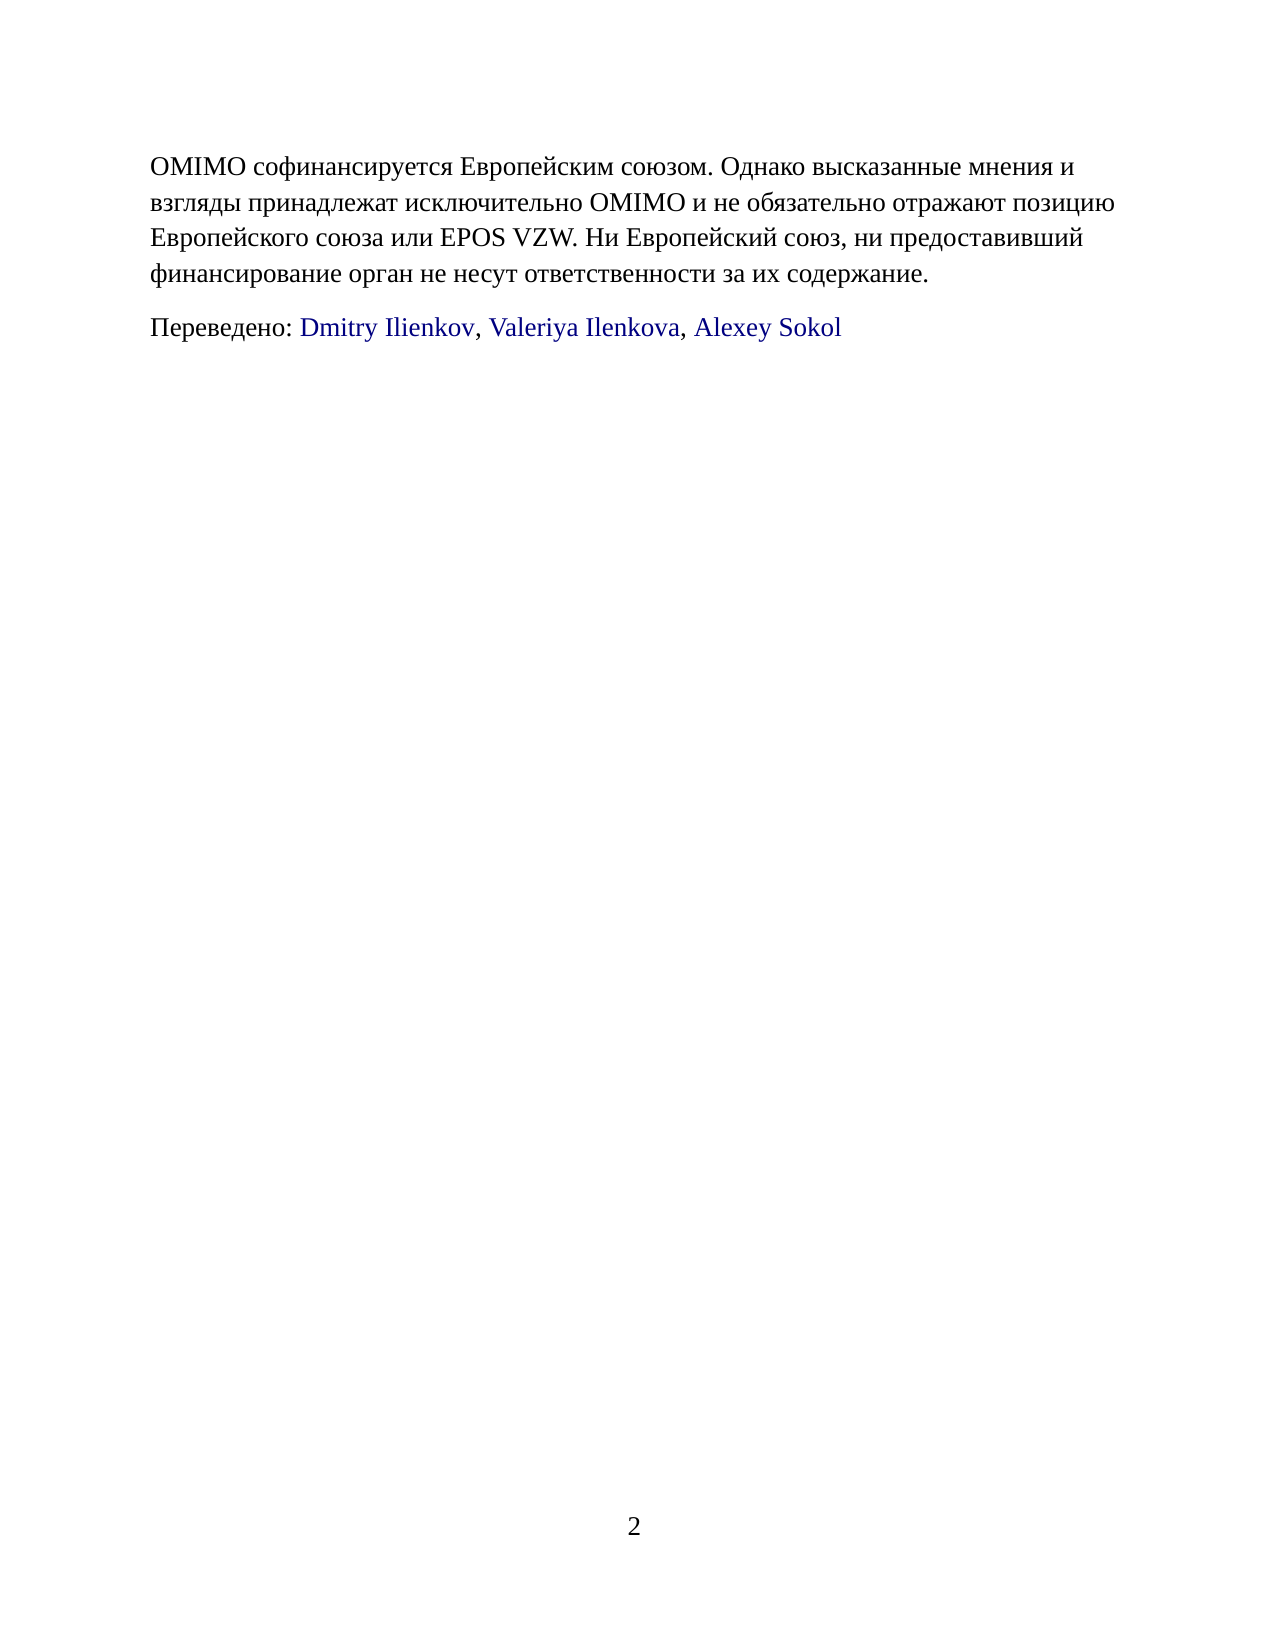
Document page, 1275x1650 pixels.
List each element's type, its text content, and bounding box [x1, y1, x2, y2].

text OMIMO софинансируется Европейским союзом. Однако высказанные мнения и взгляды принадлежат исключительно OMIMO и не обязательно отражают позицию Европейского союза или EPOS VZW. Ни Европейский союз, ни предоставивший финансирование орган не несут ответственности за их содержание. [150, 150, 1125, 288]
text Переведено: Dmitry Ilienkov, Valeriya Ilenkova, Alexey Sokol [150, 311, 1125, 342]
